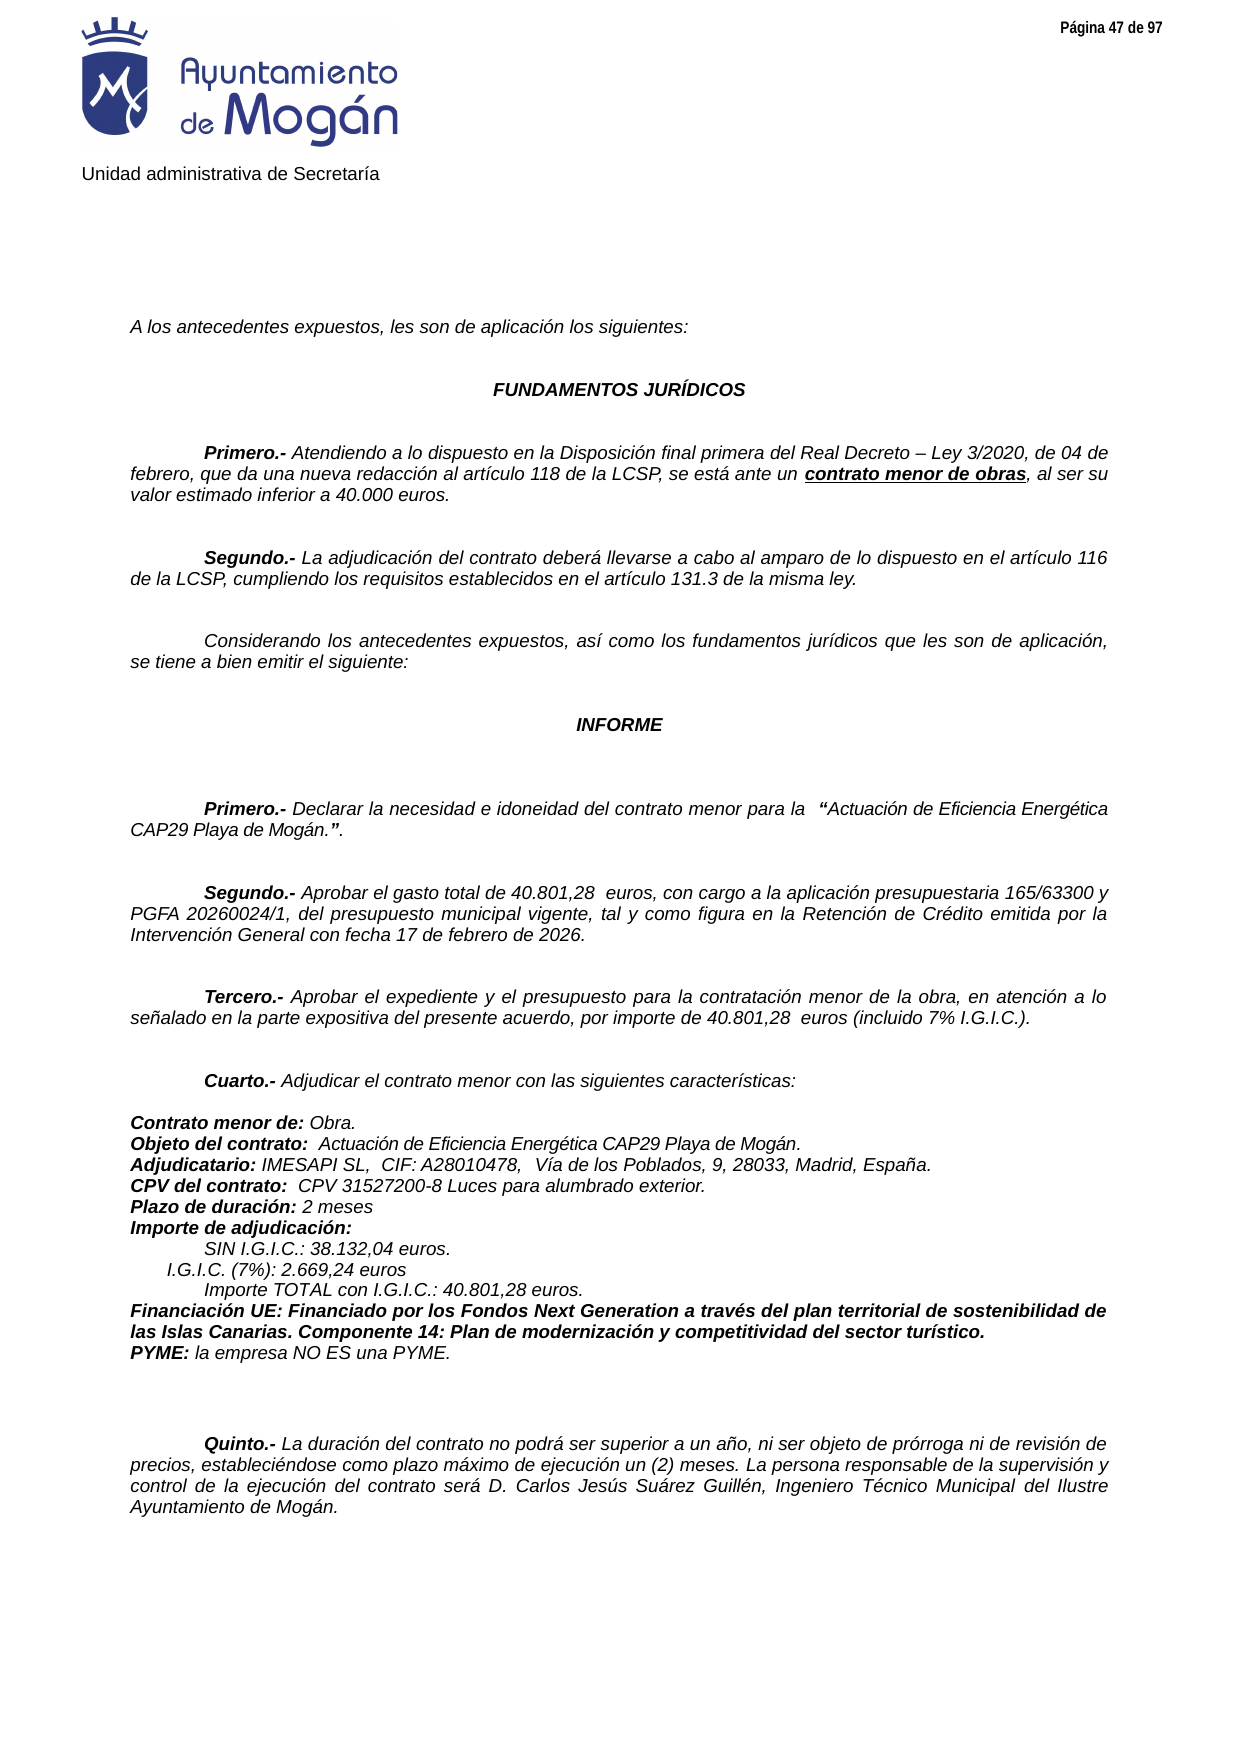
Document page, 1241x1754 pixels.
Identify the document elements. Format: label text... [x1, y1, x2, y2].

text PYME: la empresa NO ES una PYME. [130, 1343, 1110, 1364]
text Quinto.- La duración del contrato no podrá ser superior a un año, ni ser objeto de prórroga ni de revisión de precios, estableciéndose como plazo máximo de ejecución un (2) meses. La persona responsable de la supervisión y control de la ejecución del contrato será D. Carlos Jesús Suárez Guillén, Ingeniero Técnico Municipal del Ilustre Ayuntamiento de Mogán. [130, 1433, 1110, 1517]
text INFORME [130, 714, 1110, 736]
picture [81, 17, 398, 153]
text Financiación UE: Financiado por los Fondos Next Generation a través del plan territorial de sostenibilidad de las Islas Canarias. Componente 14: Plan de modernización y competitividad del sector turístico. [130, 1301, 1110, 1343]
text Adjudicatario: IMESAPI SL, CIF: A28010478, Vía de los Poblados, 9, 28033, Madrid, España. [130, 1154, 1110, 1175]
text Considerando los antecedentes expuestos, así como los fundamentos jurídicos que les son de aplicación, se tiene a bien emitir el siguiente: [130, 631, 1110, 673]
text SIN I.G.I.C.: 38.132,04 euros. [130, 1238, 1110, 1259]
text FUNDAMENTOS JURÍDICOS [130, 379, 1110, 401]
text Objeto del contrato: Actuación de Eficiencia Energética CAP29 Playa de Mogán. [130, 1133, 1110, 1154]
text Segundo.- Aprobar el gasto total de 40.801,28 euros, con cargo a la aplicación presupuestaria 165/63300 y PGFA 20260024/1, del presupuesto municipal vigente, tal y como figura en la Retención de Crédito emitida por la Intervención General con fecha 17 de febrero de 2026. [130, 882, 1110, 945]
text Primero.- Declarar la necesidad e idoneidad del contrato menor para la “Actuación de Eficiencia Energética CAP29 Playa de Mogán.”. [130, 798, 1110, 840]
text Importe TOTAL con I.G.I.C.: 40.801,28 euros. [130, 1280, 1110, 1301]
text Segundo.- La adjudicación del contrato deberá llevarse a cabo al amparo de lo dispuesto en el artículo 116 de la LCSP, cumpliendo los requisitos establecidos en el artículo 131.3 de la misma ley. [130, 547, 1110, 589]
text Importe de adjudicación: [130, 1217, 1110, 1238]
text I.G.I.C. (7%): 2.669,24 euros [130, 1259, 1110, 1280]
text Contrato menor de: Obra. [130, 1112, 1110, 1133]
text Cuarto.- Adjudicar el contrato menor con las siguientes características: [130, 1071, 1110, 1091]
text Primero.- Atendiendo a lo dispuesto en la Disposición final primera del Real Decreto – Ley 3/2020, de 04 de febrero, que da una nueva redacción al artículo 118 de la LCSP, se está ante un contrato menor de obras, al ser su valor estimado inferior a 40.000 euros. [130, 442, 1110, 505]
text CPV del contrato: CPV 31527200-8 Luces para alumbrado exterior. [130, 1175, 1110, 1196]
text Tercero.- Aprobar el expediente y el presupuesto para la contratación menor de la obra, en atención a lo señalado en la parte expositiva del presente acuerdo, por importe de 40.801,28 euros (incluido 7% I.G.I.C.). [130, 987, 1110, 1029]
text A los antecedentes expuestos, les son de aplicación los siguientes: [130, 317, 1110, 338]
text Plazo de duración: 2 meses [130, 1196, 1110, 1217]
